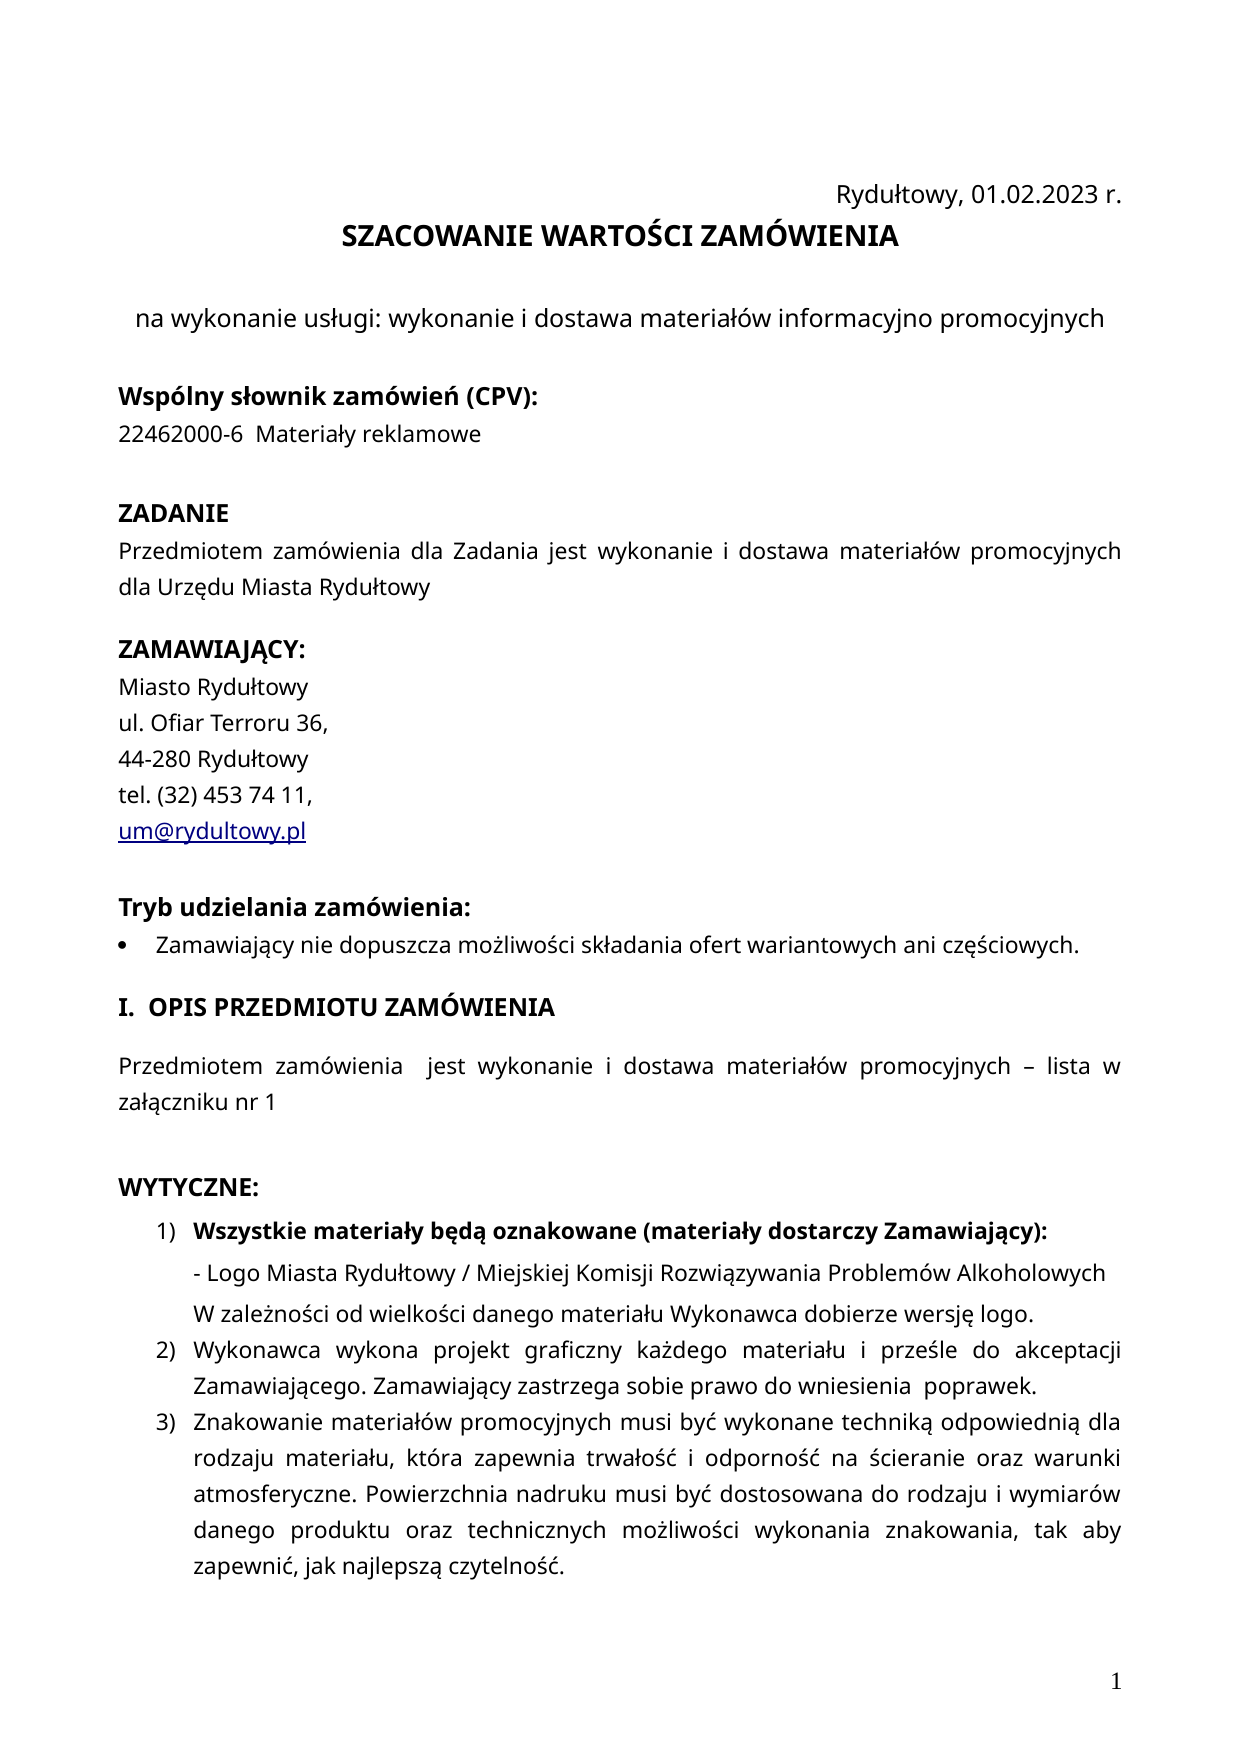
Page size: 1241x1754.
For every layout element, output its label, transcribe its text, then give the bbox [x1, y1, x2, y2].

list Wykonawca wykona projekt graficzny każdego materiału i prześle do akceptacji Zamawiającego. Zamawiający zastrzega sobie prawo do wniesienia poprawek. [156, 1334, 1122, 1401]
text Rydułtowy, 01.02.2023 r. [118, 176, 1122, 210]
text ul. Ofiar Terroru 36, [118, 707, 1122, 738]
text ZAMAWIAJĄCY: [118, 632, 1122, 666]
text ZADANIE [118, 496, 1122, 530]
text I. OPIS PRZEDMIOTU ZAMÓWIENIA [118, 990, 1122, 1024]
list Zamawiający nie dopuszcza możliwości składania ofert wariantowych ani częściowych. [118, 929, 1122, 960]
text Przedmiotem zamówienia jest wykonanie i dostawa materiałów promocyjnych – lista w załączniku nr 1 [118, 1050, 1122, 1117]
list Znakowanie materiałów promocyjnych musi być wykonane techniką odpowiednią dla rodzaju materiału, która zapewnia trwałość i odporność na ścieranie oraz warunki atmosferyczne. Powierzchnia nadruku musi być dostosowana do rodzaju i wymiarów danego produktu oraz technicznych możliwości wykonania znakowania, tak aby zapewnić, jak najlepszą czytelność. [156, 1406, 1122, 1581]
text um@rydultowy.pl [118, 814, 1122, 846]
list W zależności od wielkości danego materiału Wykonawca dobierze wersję logo. [156, 1298, 1122, 1329]
text Wspólny słownik zamówień (CPV): [118, 379, 1122, 413]
text Miasto Rydułtowy [118, 671, 1122, 702]
list - Logo Miasta Rydułtowy / Miejskiej Komisji Rozwiązywania Problemów Alkoholowych [156, 1256, 1122, 1288]
text 44-280 Rydułtowy [118, 743, 1122, 774]
text WYTYCZNE: [118, 1169, 1122, 1203]
text Tryb udzielania zamówienia: [118, 890, 1122, 924]
text tel. (32) 453 74 11, [118, 779, 1122, 810]
list Wszystkie materiały będą oznakowane (materiały dostarczy Zamawiający): [156, 1214, 1122, 1246]
text na wykonanie usługi: wykonanie i dostawa materiałów informacyjno promocyjnych [118, 300, 1122, 334]
text 22462000-6 Materiały reklamowe [118, 418, 1122, 449]
text SZACOWANIE WARTOŚCI ZAMÓWIENIA [118, 216, 1122, 255]
text Przedmiotem zamówienia dla Zadania jest wykonanie i dostawa materiałów promocyjnych dla Urzędu Miasta Rydułtowy [118, 535, 1122, 602]
